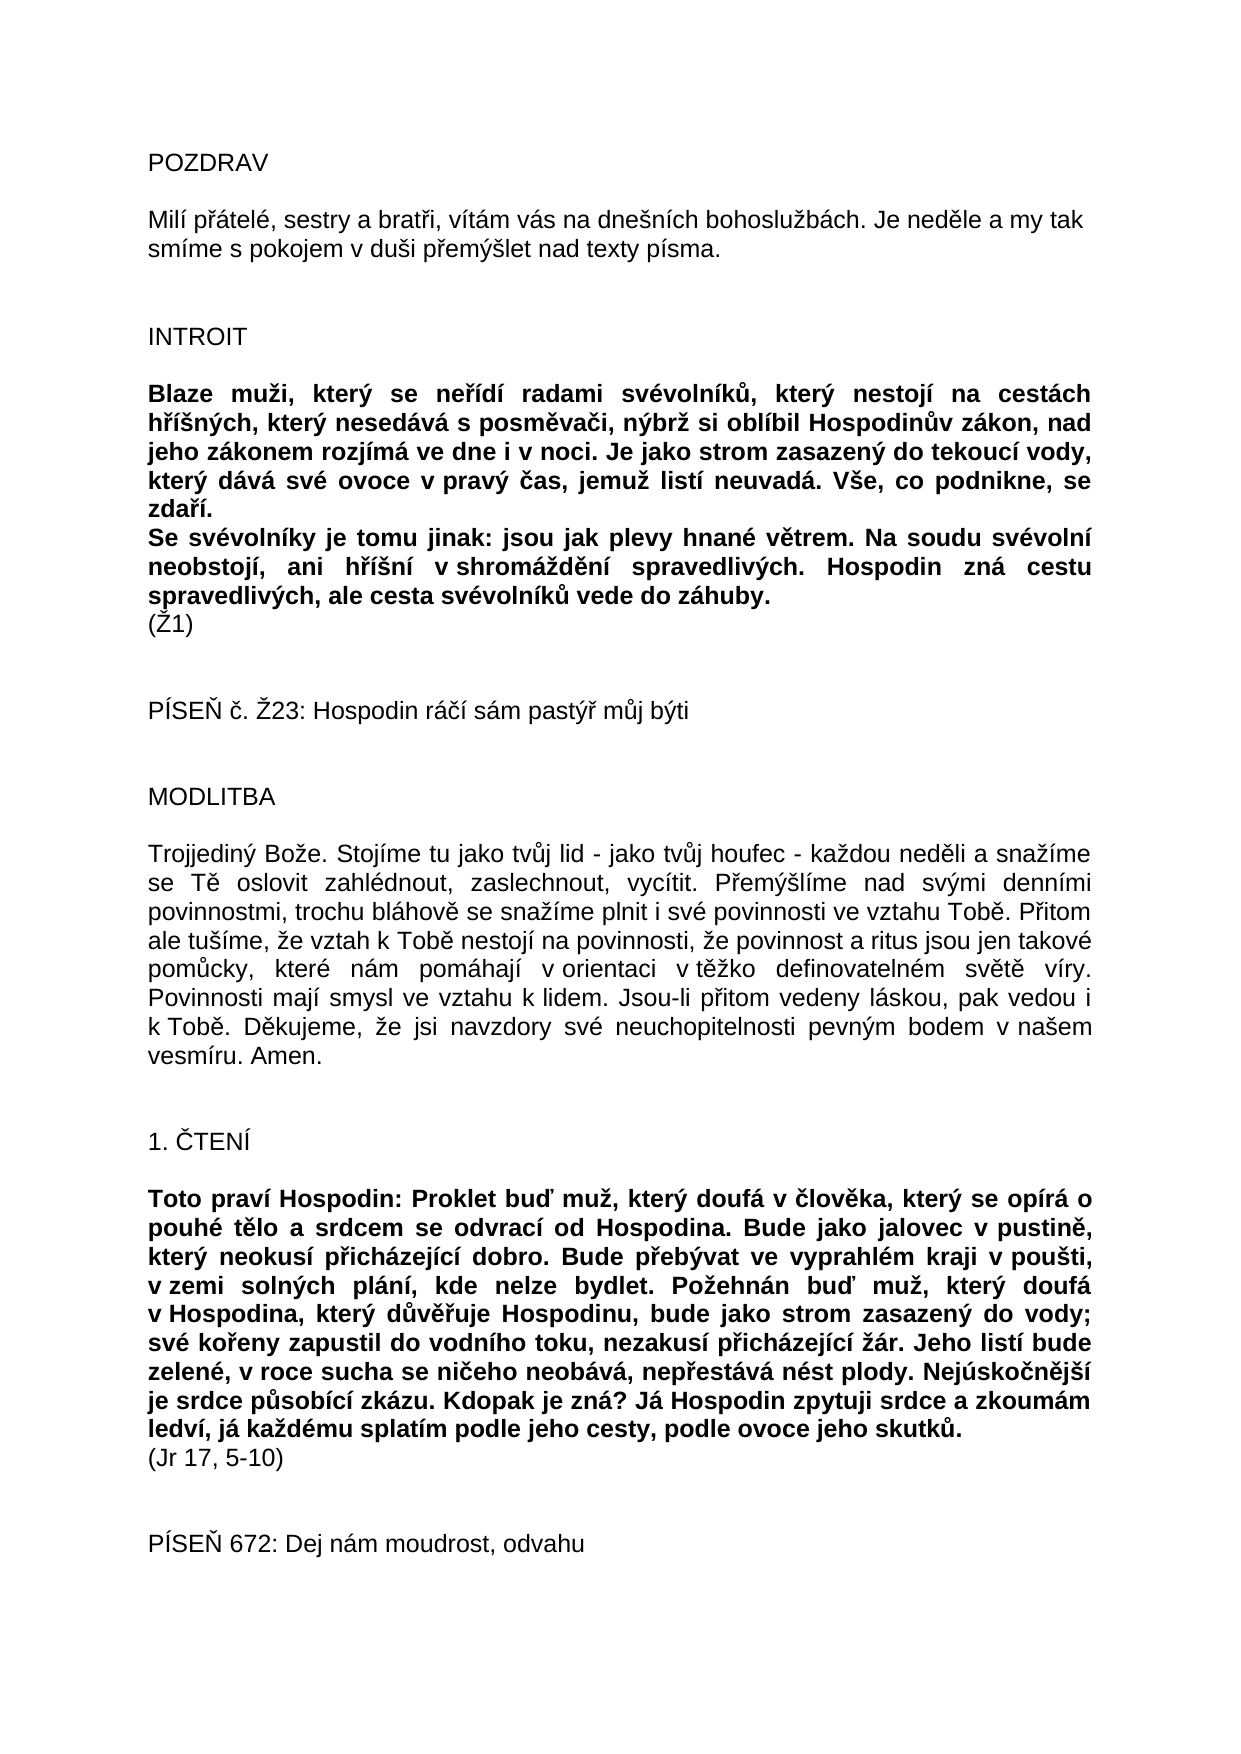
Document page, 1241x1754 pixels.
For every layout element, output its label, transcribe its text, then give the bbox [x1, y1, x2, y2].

text PÍSEŇ č. Ž23: Hospodin ráčí sám pastýř můj býti [148, 696, 1093, 724]
text (Ž1) [148, 609, 1093, 638]
text Toto praví Hospodin: Proklet buď muž, který doufá v člověka, který se opírá o pouhé tělo a srdcem se odvrací od Hospodina. Bude jako jalovec v pustině, který neokusí přicházející dobro. Bude přebývat ve vyprahlém kraji v poušti, v zemi solných plání, kde nelze bydlet. Požehnán buď muž, který doufá v Hospodina, který důvěřuje Hospodinu, bude jako strom zasazený do vody; své kořeny zapustil do vodního toku, nezakusí přicházející žár. Jeho listí bude zelené, v roce sucha se ničeho neobává, nepřestává nést plody. Nejúskočnější je srdce působící zkázu. Kdopak je zná? Já Hospodin zpytuji srdce a zkoumám ledví, já každému splatím podle jeho cesty, podle ovoce jeho skutků. [148, 1184, 1093, 1443]
text Milí přátelé, sestry a bratři, vítám vás na dnešních bohoslužbách. Je neděle a my tak smíme s pokojem v duši přemýšlet nad texty písma. [148, 205, 1093, 263]
text Blaze muži, který se neřídí radami svévolníků, který nestojí na cestách hříšných, který nesedává s posměvači, nýbrž si oblíbil Hospodinův zákon, nad jeho zákonem rozjímá ve dne i v noci. Je jako strom zasazený do tekoucí vody, který dává své ovoce v pravý čas, jemuž listí neuvadá. Vše, co podnikne, se zdaří. [148, 379, 1093, 523]
text Trojjediný Bože. Stojíme tu jako tvůj lid - jako tvůj houfec - každou neděli a snažíme se Tě oslovit zahlédnout, zaslechnout, vycítit. Přemýšlíme nad svými denními povinnostmi, trochu bláhově se snažíme plnit i své povinnosti ve vztahu Tobě. Přitom ale tušíme, že vztah k Tobě nestojí na povinnosti, že povinnost a ritus jsou jen takové pomůcky, které nám pomáhají v orientaci v těžko definovatelném světě víry. Povinnosti mají smysl ve vztahu k lidem. Jsou-li přitom vedeny láskou, pak vedou i k Tobě. Děkujeme, že jsi navzdory své neuchopitelnosti pevným bodem v našem vesmíru. Amen. [148, 839, 1093, 1069]
text POZDRAV [148, 148, 1093, 176]
text (Jr 17, 5-10) [148, 1443, 1093, 1472]
text 1. ČTENÍ [148, 1127, 1093, 1156]
text MODLITBA [148, 782, 1093, 811]
text Se svévolníky je tomu jinak: jsou jak plevy hnané větrem. Na soudu svévolní neobstojí, ani hříšní v shromáždění spravedlivých. Hospodin zná cestu spravedlivých, ale cesta svévolníků vede do záhuby. [148, 523, 1093, 609]
text PÍSEŇ 672: Dej nám moudrost, odvahu [148, 1529, 1093, 1558]
text INTROIT [148, 322, 1093, 351]
